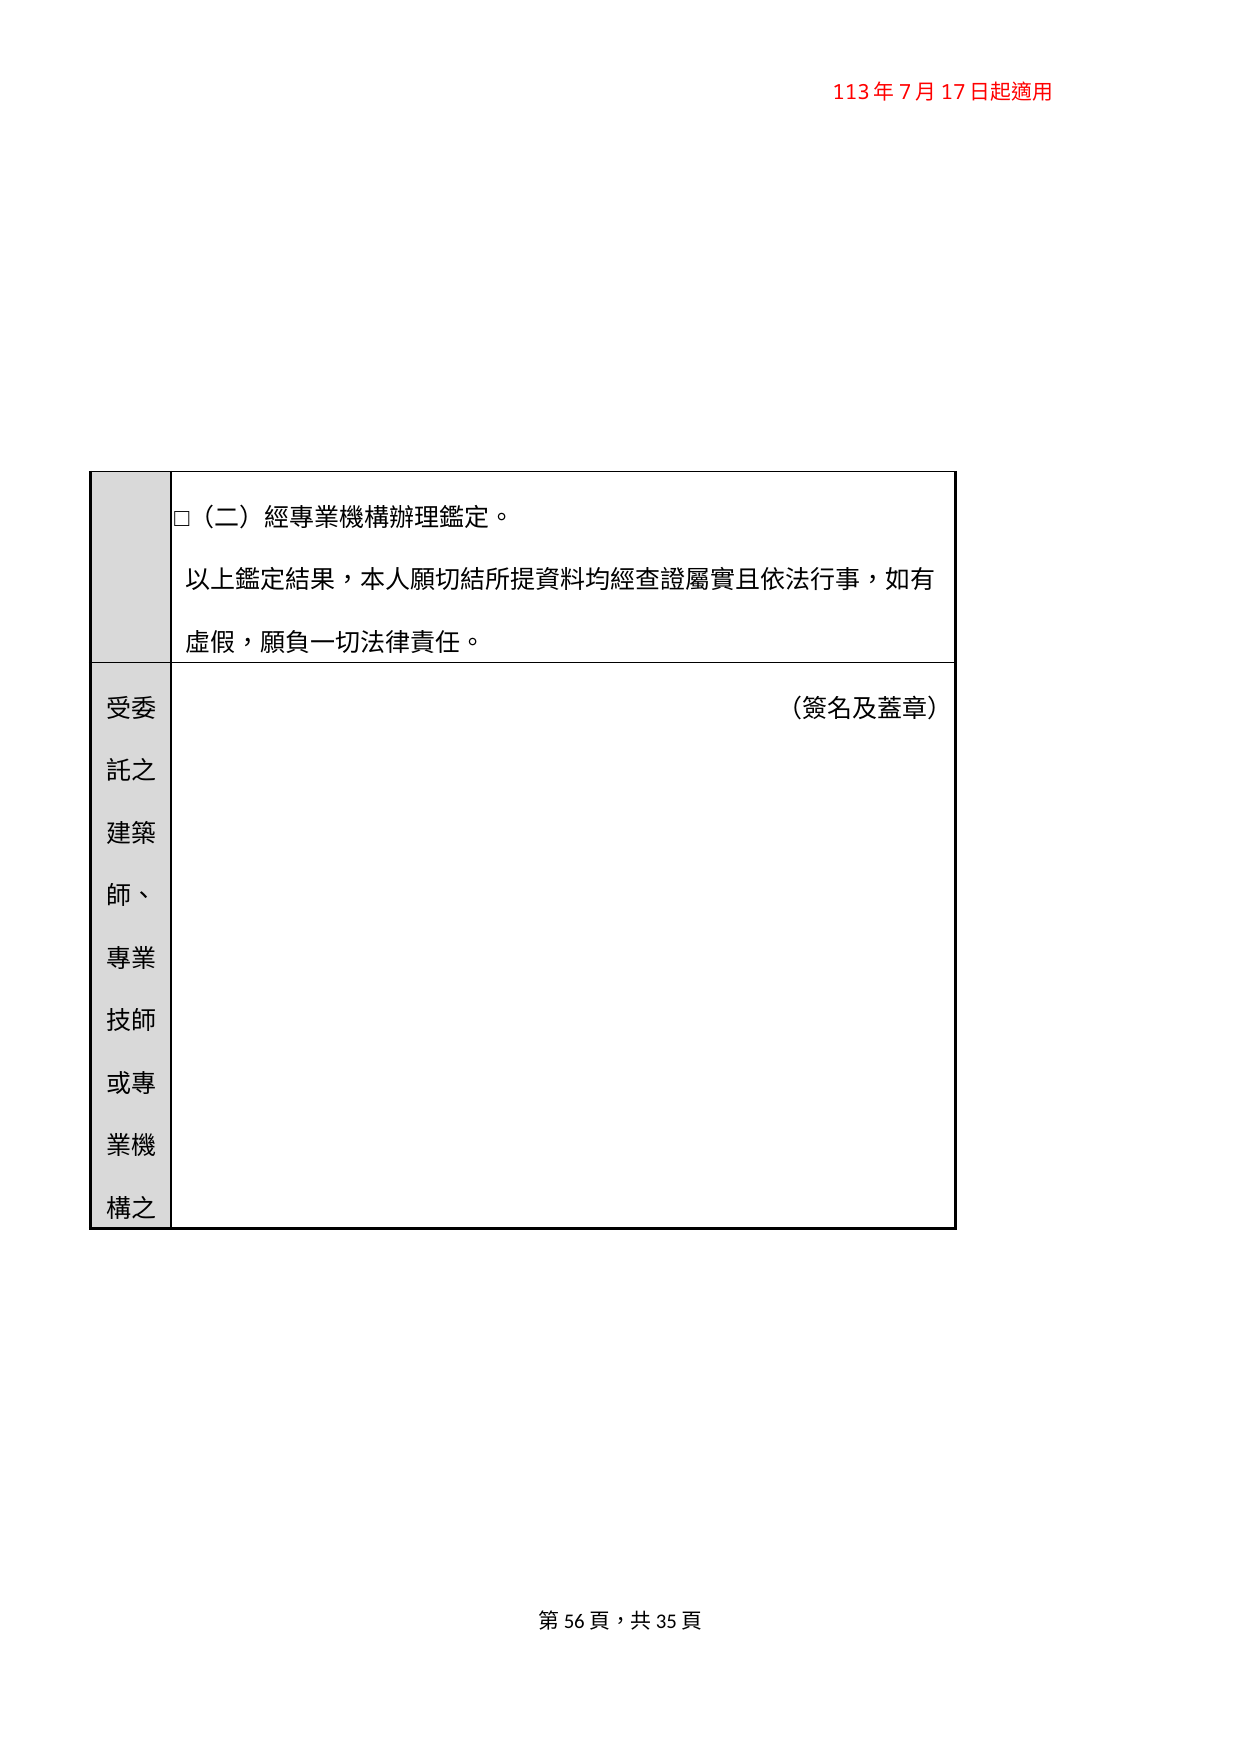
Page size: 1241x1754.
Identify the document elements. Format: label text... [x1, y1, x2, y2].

table_cell 受委託之建築師、專業技師或專業機構之 [92, 663, 170, 1227]
table_cell （簽名及蓋章） [172, 663, 954, 1227]
table_cell [92, 472, 170, 661]
table_cell □（二）經專業機構辦理鑑定。 以上鑑定結果，本人願切結所提資料均經查證屬實且依法行事，如有虛假，願負一切法律責任。 [172, 472, 954, 661]
